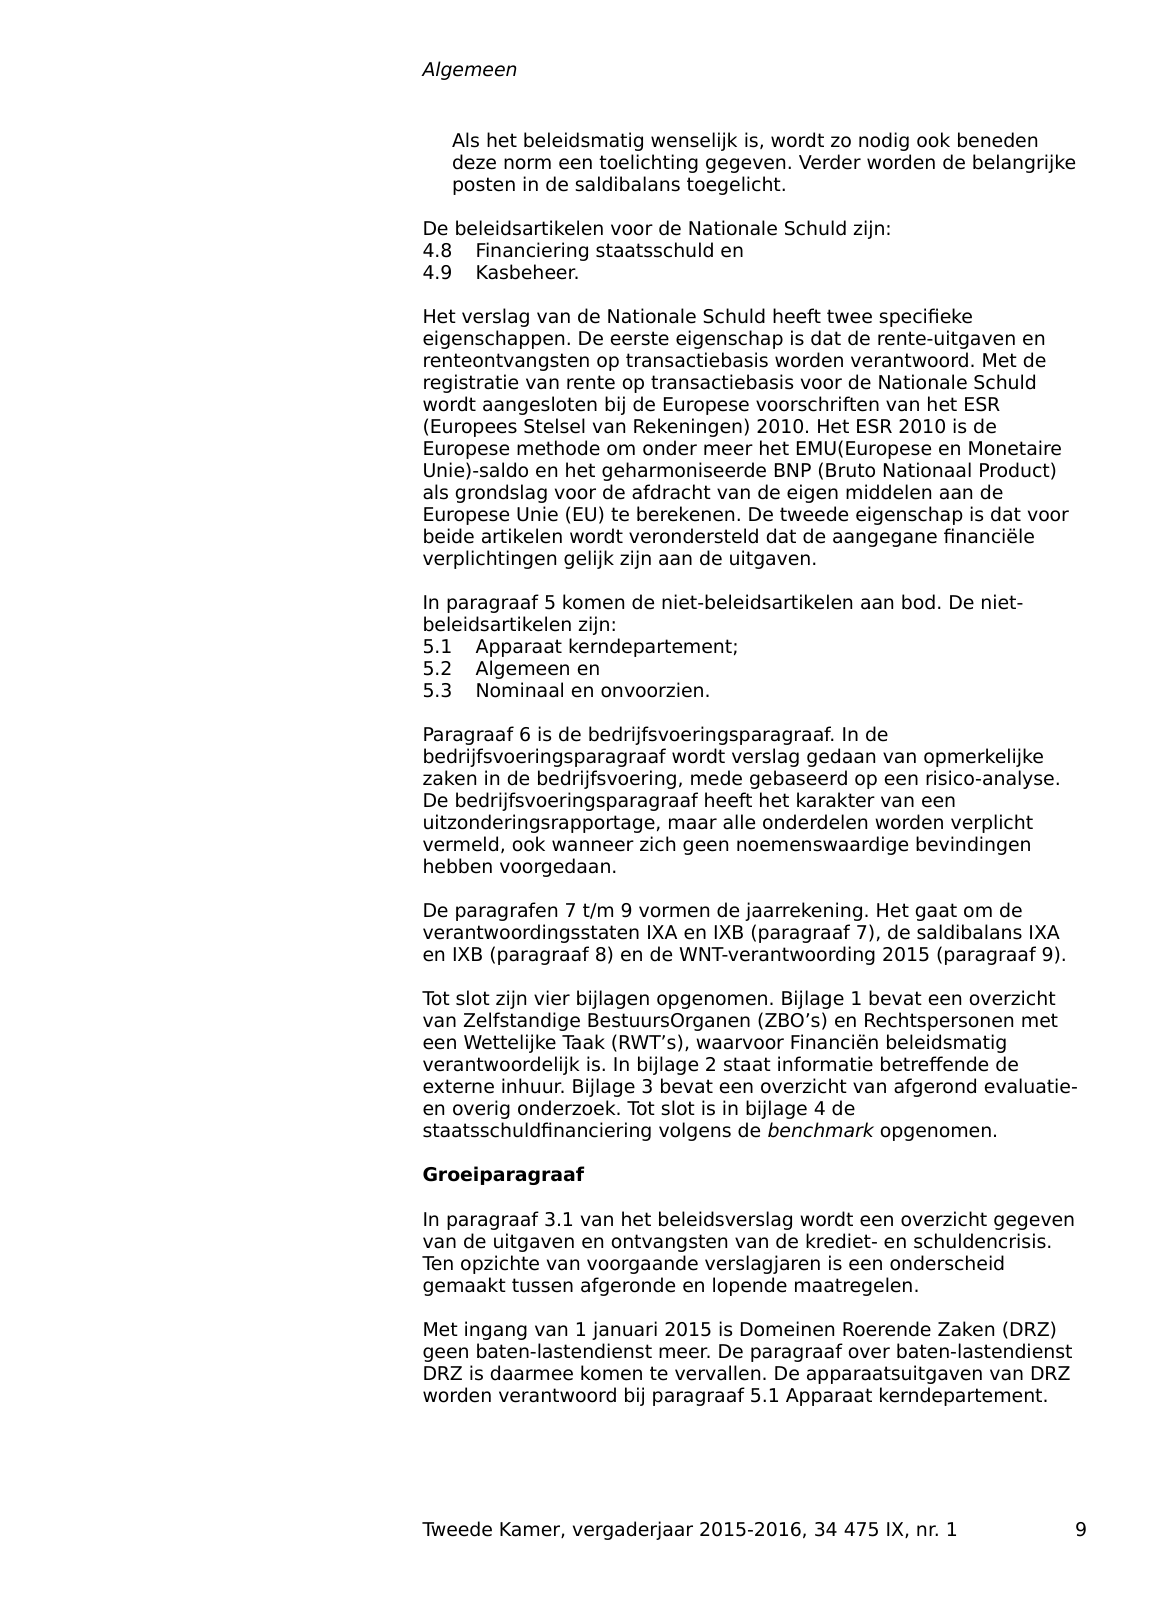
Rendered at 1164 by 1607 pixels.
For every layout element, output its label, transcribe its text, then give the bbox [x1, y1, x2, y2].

text Het verslag van de Nationale Schuld heeft twee specifieke eigenschappen. De eerste eigenschap is dat de rente-uitgaven en renteontvangsten op transactiebasis worden verantwoord. Met de registratie van rente op transactiebasis voor de Nationale Schuld wordt aangesloten bij de Europese voorschriften van het ESR (Europees Stelsel van Rekeningen) 2010. Het ESR 2010 is de Europese methode om onder meer het EMU(Europese en Monetaire Unie)-saldo en het geharmoniseerde BNP (Bruto Nationaal Product) als grondslag voor de afdracht van de eigen middelen aan de Europese Unie (EU) te berekenen. De tweede eigenschap is dat voor beide artikelen wordt verondersteld dat de aangegane financiële verplichtingen gelijk zijn aan de uitgaven. [422, 306, 1087, 570]
text De beleidsartikelen voor de Nationale Schuld zijn: [422, 218, 1087, 240]
subtitle Groeiparagraaf [422, 1164, 1087, 1186]
text In paragraaf 3.1 van het beleidsverslag wordt een overzicht gegeven van de uitgaven en ontvangsten van de krediet- en schuldencrisis. Ten opzichte van voorgaande verslagjaren is een onderscheid gemaakt tussen afgeronde en lopende maatregelen. [422, 1208, 1087, 1296]
text Met ingang van 1 januari 2015 is Domeinen Roerende Zaken (DRZ) geen baten-lastendienst meer. De paragraaf over baten-lastendienst DRZ is daarmee komen te vervallen. De apparaatsuitgaven van DRZ worden verantwoord bij paragraaf 5.1 Apparaat kerndepartement. [422, 1319, 1087, 1407]
text 4.9 Kasbeheer. [422, 262, 1087, 284]
text De paragrafen 7 t/m 9 vormen de jaarrekening. Het gaat om de verantwoordingsstaten IXA en IXB (paragraaf 7), de saldibalans IXA en IXB (paragraaf 8) en de WNT-verantwoording 2015 (paragraaf 9). [422, 900, 1087, 966]
text 5.1 Apparaat kerndepartement; [422, 636, 1087, 658]
text Als het beleidsmatig wenselijk is, wordt zo nodig ook beneden deze norm een toelichting gegeven. Verder worden de belangrijke posten in de saldibalans toegelicht. [452, 130, 1087, 196]
text 5.3 Nominaal en onvoorzien. [422, 680, 1087, 702]
text 5.2 Algemeen en [422, 658, 1087, 680]
text 4.8 Financiering staatsschuld en [422, 240, 1087, 262]
text Tot slot zijn vier bijlagen opgenomen. Bijlage 1 bevat een overzicht van Zelfstandige BestuursOrganen (ZBO’s) en Rechtspersonen met een Wettelijke Taak (RWT’s), waarvoor Financiën beleidsmatig verantwoordelijk is. In bijlage 2 staat informatie betreffende de externe inhuur. Bijlage 3 bevat een overzicht van afgerond evaluatie- en overig onderzoek. Tot slot is in bijlage 4 de staatsschuldfinanciering volgens de benchmark opgenomen. [422, 988, 1087, 1142]
text Paragraaf 6 is de bedrijfsvoeringsparagraaf. In de bedrijfsvoeringsparagraaf wordt verslag gedaan van opmerkelijke zaken in de bedrijfsvoering, mede gebaseerd op een risico-analyse. De bedrijfsvoeringsparagraaf heeft het karakter van een uitzonderingsrapportage, maar alle onderdelen worden verplicht vermeld, ook wanneer zich geen noemenswaardige bevindingen hebben voorgedaan. [422, 724, 1087, 878]
text In paragraaf 5 komen de niet-beleidsartikelen aan bod. De niet-beleidsartikelen zijn: [422, 592, 1087, 636]
